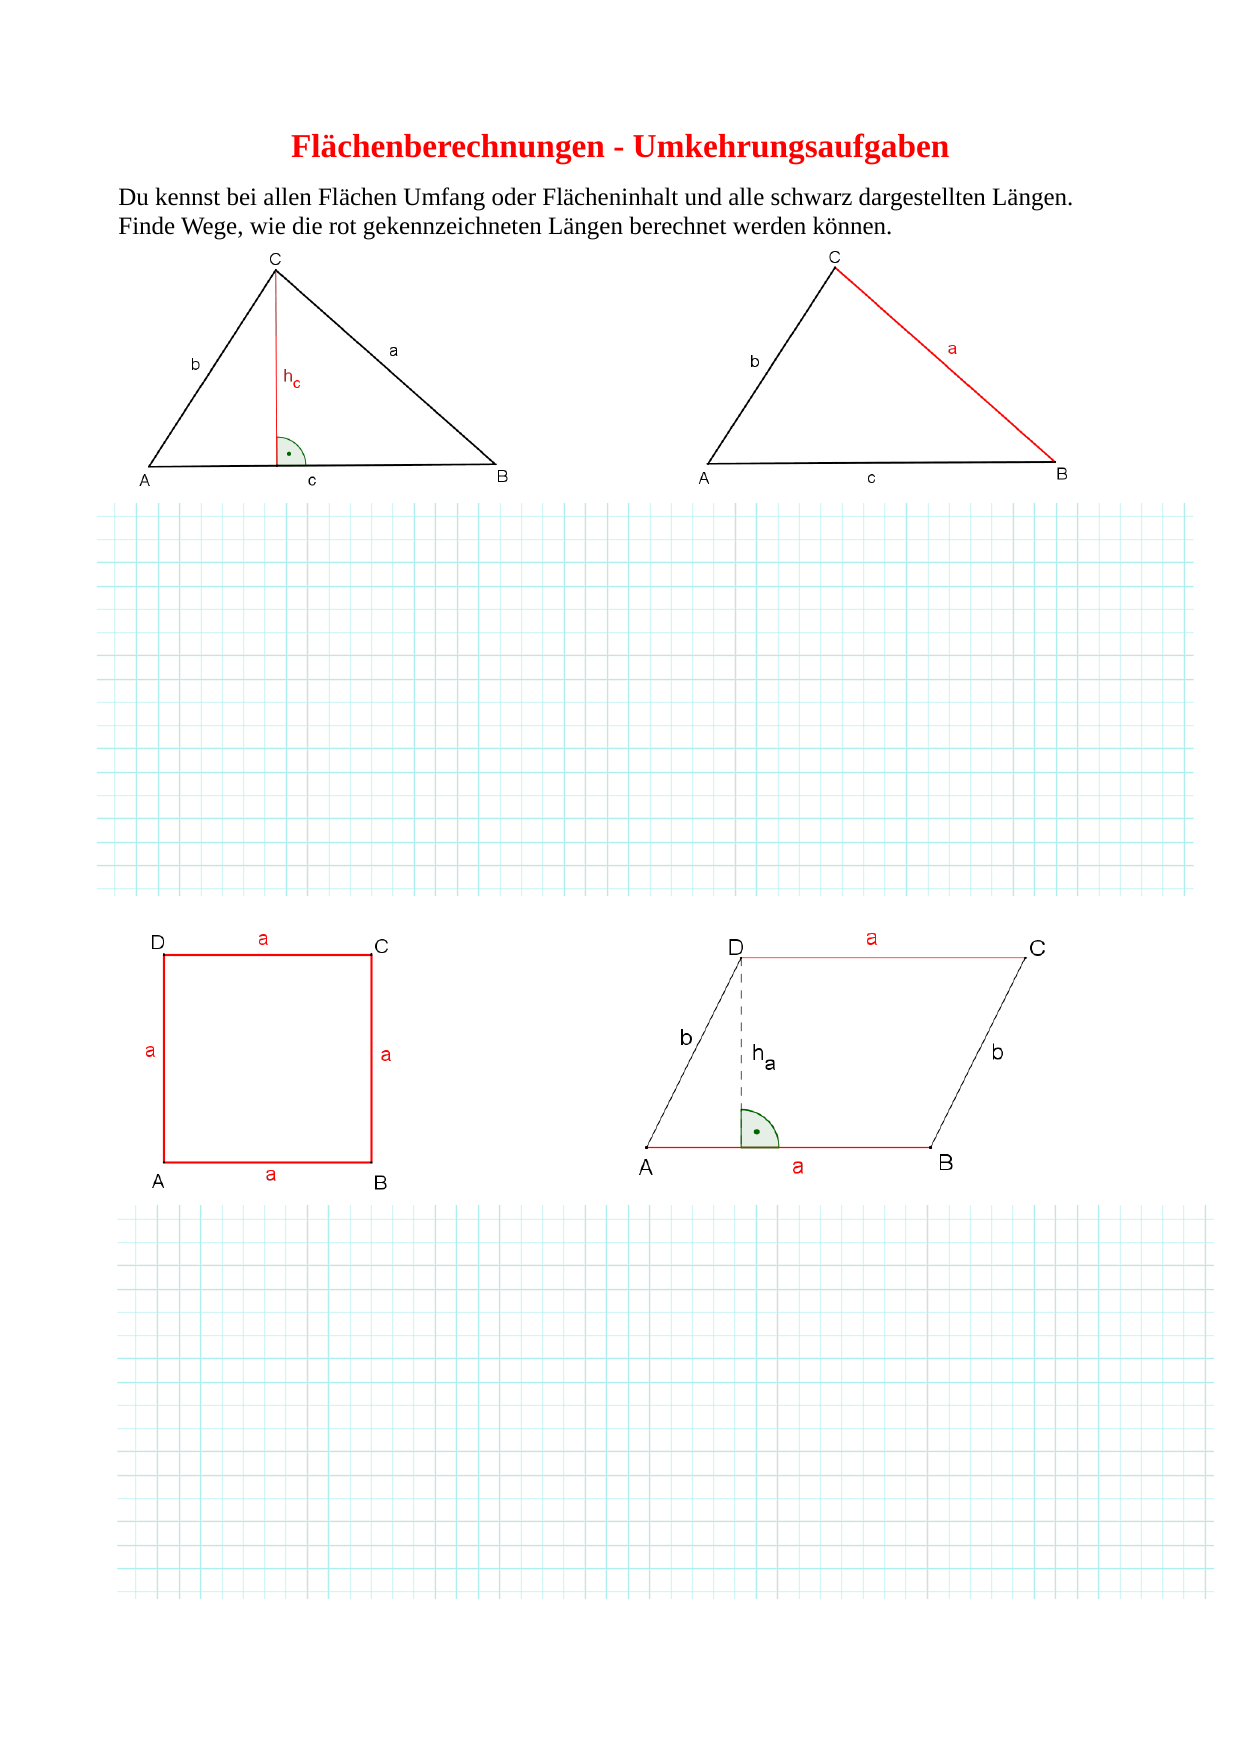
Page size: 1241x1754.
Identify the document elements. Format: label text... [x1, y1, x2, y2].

picture [117, 1205, 1214, 1599]
picture [672, 244, 1085, 489]
text Du kennst bei allen Flächen Umfang oder Flächeninhalt und alle schwarz dargestellten Längen. Finde Wege, wie die rot gekennzeichneten Längen berechnet werden können. [118, 182, 1122, 240]
picture [96, 503, 1194, 896]
picture [628, 929, 1050, 1178]
picture [128, 923, 417, 1204]
text Flächenberechnungen - Umkehrungsaufgaben [118, 126, 1122, 165]
picture [123, 250, 517, 492]
